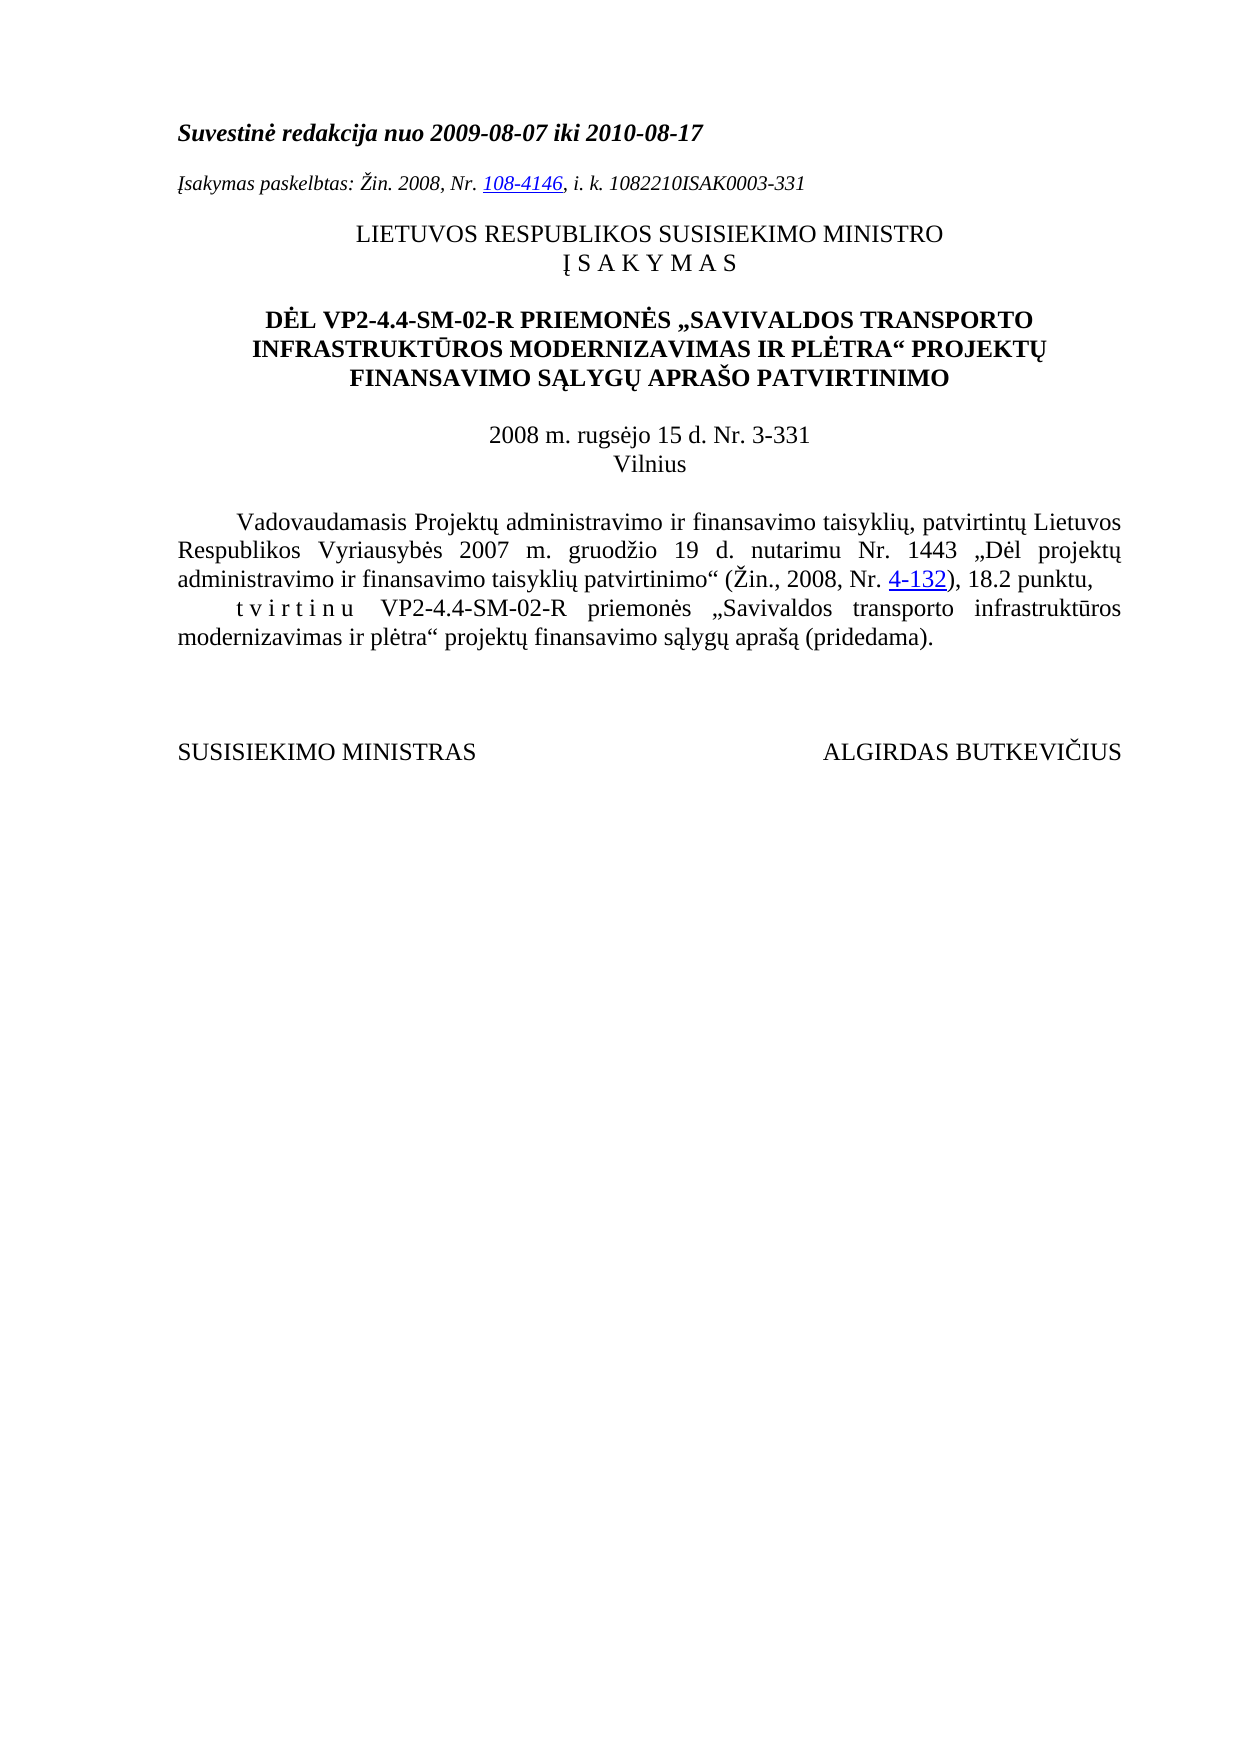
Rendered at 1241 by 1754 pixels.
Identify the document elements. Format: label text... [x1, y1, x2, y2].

text Suvestinė redakcija nuo 2009-08-07 iki 2010-08-17 [177, 118, 1122, 147]
text LIETUVOS RESPUBLIKOS SUSISIEKIMO MINISTRO [177, 219, 1122, 248]
text Vilnius [177, 449, 1122, 478]
text SUSISIEKIMO MINISTRAS ALGIRDAS BUTKEVIČIUS [177, 737, 1122, 765]
text Vadovaudamasis Projektų administravimo ir finansavimo taisyklių, patvirtintų Lietuvos Respublikos Vyriausybės 2007 m. gruodžio 19 d. nutarimu Nr. 1443 „Dėl projektų administravimo ir finansavimo taisyklių patvirtinimo“ (Žin., 2008, Nr. 4-132), 18.2 punktu, [177, 507, 1122, 593]
text DĖL VP2-4.4-SM-02-R PRIEMONĖS „SAVIVALDOS TRANSPORTO INFRASTRUKTŪROS MODERNIZAVIMAS IR PLĖTRA“ PROJEKTŲ FINANSAVIMO SĄLYGŲ APRAŠO PATVIRTINIMO [177, 305, 1122, 392]
text Įsakymas paskelbtas: Žin. 2008, Nr. 108-4146, i. k. 1082210ISAK0003-331 [177, 171, 1122, 195]
text 2008 m. rugsėjo 15 d. Nr. 3-331 [177, 420, 1122, 449]
text tvirtinu VP2-4.4-SM-02-R priemonės „Savivaldos transporto infrastruktūros modernizavimas ir plėtra“ projektų finansavimo sąlygų aprašą (pridedama). [177, 593, 1122, 650]
text ĮSAKYMAS [177, 248, 1122, 277]
